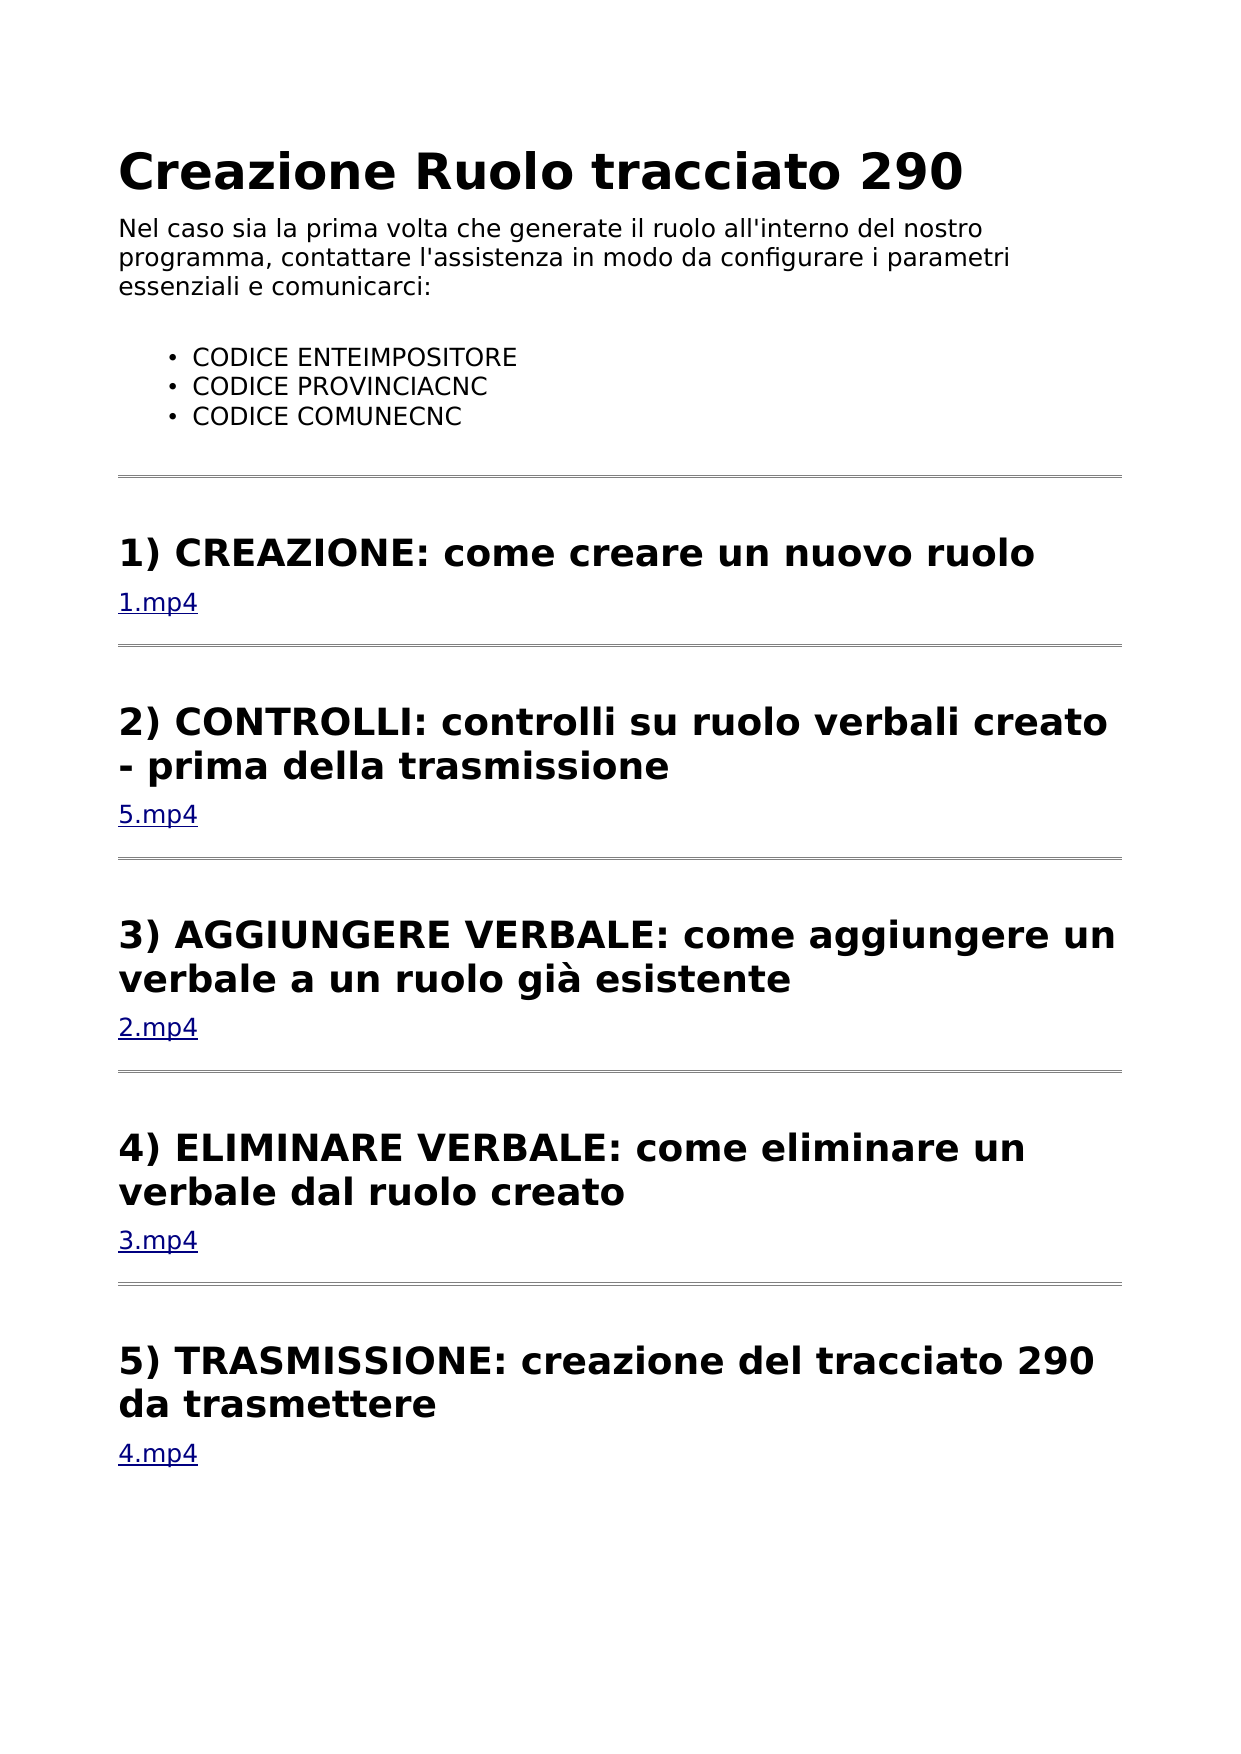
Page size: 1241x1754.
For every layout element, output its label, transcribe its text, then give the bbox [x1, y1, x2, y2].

subtitle 4) ELIMINARE VERBALE: come eliminare un verbale dal ruolo creato [118, 1126, 1122, 1214]
text 3.mp4 [118, 1226, 1122, 1255]
subtitle 2) CONTROLLI: controlli su ruolo verbali creato - prima della trasmissione [118, 701, 1122, 788]
text 5.mp4 [118, 801, 1122, 830]
text 4.mp4 [118, 1439, 1122, 1468]
text Nel caso sia la prima volta che generate il ruolo all'interno del nostro programma, contattare l'assistenza in modo da configurare i parametri essenziali e comunicarci: [118, 214, 1122, 301]
text 2.mp4 [118, 1013, 1122, 1043]
list CODICE ENTEIMPOSITORE [177, 343, 1122, 372]
list CODICE PROVINCIACNC [177, 372, 1122, 402]
subtitle 3) AGGIUNGERE VERBALE: come aggiungere un verbale a un ruolo già esistente [118, 914, 1122, 1001]
subtitle 5) TRASMISSIONE: creazione del tracciato 290 da trasmettere [118, 1339, 1122, 1427]
subtitle 1) CREAZIONE: come creare un nuovo ruolo [118, 532, 1122, 575]
subtitle Creazione Ruolo tracciato 290 [118, 143, 1122, 201]
text 1.mp4 [118, 588, 1122, 617]
list CODICE COMUNECNC [177, 402, 1122, 431]
